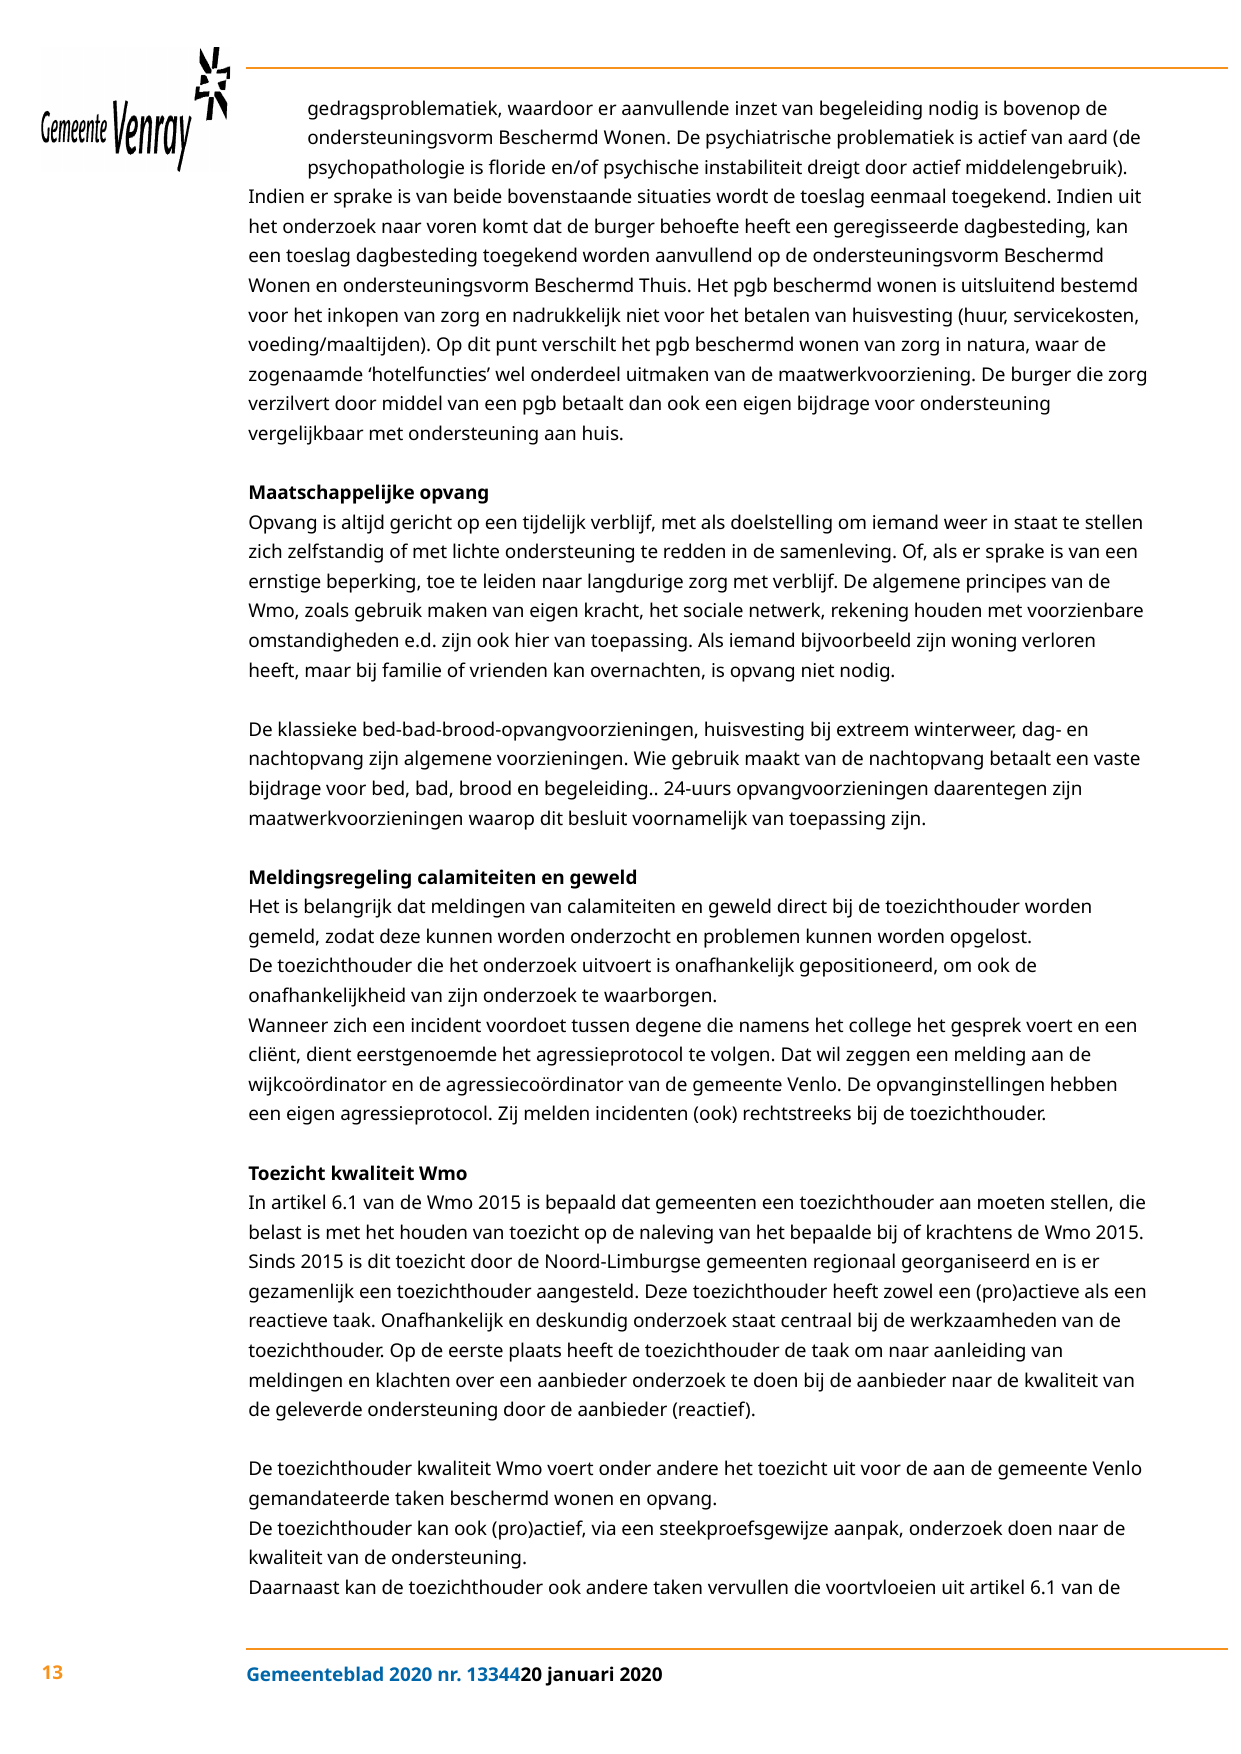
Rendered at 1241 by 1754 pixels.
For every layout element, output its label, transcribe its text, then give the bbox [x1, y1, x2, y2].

text Daarnaast kan de toezichthouder ook andere taken vervullen die voortvloeien uit artikel 6.1 van de [248, 1574, 1152, 1600]
text Wanneer zich een incident voordoet tussen degene die namens het college het gesprek voert en een cliënt, dient eerstgenoemde het agressieprotocol te volgen. Dat wil zeggen een melding aan de wijkcoördinator en de agressiecoördinator van de gemeente Venlo. De opvanginstellingen hebben een eigen agressieprotocol. Zij melden incidenten (ook) rechtstreeks bij de toezichthouder. [248, 1012, 1152, 1126]
text De toezichthouder kwaliteit Wmo voert onder andere het toezicht uit voor de aan de gemeente Venlo gemandateerde taken beschermd wonen en opvang. [248, 1456, 1152, 1511]
text De klassieke bed-bad-brood-opvangvoorzieningen, huisvesting bij extreem winterweer, dag- en nachtopvang zijn algemene voorzieningen. Wie gebruik maakt van de nachtopvang betaalt een vaste bijdrage voor bed, bad, brood en begeleiding.. 24-uurs opvangvoorzieningen daarentegen zijn maatwerkvoorzieningen waarop dit besluit voornamelijk van toepassing zijn. [248, 716, 1152, 831]
picture [41, 47, 231, 172]
text De toezichthouder kan ook (pro)actief, via een steekproefsgewijze aanpak, onderzoek doen naar de kwaliteit van de ondersteuning. [248, 1515, 1152, 1570]
text Het is belangrijk dat meldingen van calamiteiten en geweld direct bij de toezichthouder worden gemeld, zodat deze kunnen worden onderzocht en problemen kunnen worden opgelost. [248, 893, 1152, 949]
text Indien er sprake is van beide bovenstaande situaties wordt de toeslag eenmaal toegekend. Indien uit het onderzoek naar voren komt dat de burger behoefte heeft een geregisseerde dagbesteding, kan een toeslag dagbesteding toegekend worden aanvullend op de ondersteuningsvorm Beschermd Wonen en ondersteuningsvorm Beschermd Thuis. Het pgb beschermd wonen is uitsluitend bestemd voor het inkopen van zorg en nadrukkelijk niet voor het betalen van huisvesting (huur, servicekosten, voeding/maaltijden). Op dit punt verschilt het pgb beschermd wonen van zorg in natura, waar de zogenaamde ‘hotelfuncties’ wel onderdeel uitmaken van de maatwerkvoorziening. De burger die zorg verzilvert door middel van een pgb betaalt dan ook een eigen bijdrage voor ondersteuning vergelijkbaar met ondersteuning aan huis. [248, 183, 1152, 446]
text In artikel 6.1 van de Wmo 2015 is bepaald dat gemeenten een toezichthouder aan moeten stellen, die belast is met het houden van toezicht op de naleving van het bepaalde bij of krachtens de Wmo 2015. [248, 1189, 1152, 1245]
text Meldingsregeling calamiteiten en geweld [248, 864, 1152, 890]
list gedragsproblematiek, waardoor er aanvullende inzet van begeleiding nodig is bovenop de ondersteuningsvorm Beschermd Wonen. De psychiatrische problematiek is actief van aard (de psychopathologie is floride en/of psychische instabiliteit dreigt door actief middelengebruik). [248, 95, 1152, 180]
text De toezichthouder die het onderzoek uitvoert is onafhankelijk gepositioneerd, om ook de onafhankelijkheid van zijn onderzoek te waarborgen. [248, 953, 1152, 1008]
text Toezicht kwaliteit Wmo [248, 1160, 1152, 1186]
text Sinds 2015 is dit toezicht door de Noord-Limburgse gemeenten regionaal georganiseerd en is er gezamenlijk een toezichthouder aangesteld. Deze toezichthouder heeft zowel een (pro)actieve als een reactieve taak. Onafhankelijk en deskundig onderzoek staat centraal bij de werkzaamheden van de toezichthouder. Op de eerste plaats heeft de toezichthouder de taak om naar aanleiding van meldingen en klachten over een aanbieder onderzoek te doen bij de aanbieder naar de kwaliteit van de geleverde ondersteuning door de aanbieder (reactief). [248, 1248, 1152, 1422]
text Maatschappelijke opvang [248, 479, 1152, 505]
text Opvang is altijd gericht op een tijdelijk verblijf, met als doelstelling om iemand weer in staat te stellen zich zelfstandig of met lichte ondersteuning te redden in de samenleving. Of, als er sprake is van een ernstige beperking, toe te leiden naar langdurige zorg met verblijf. De algemene principes van de Wmo, zoals gebruik maken van eigen kracht, het sociale netwerk, rekening houden met voorzienbare omstandigheden e.d. zijn ook hier van toepassing. Als iemand bijvoorbeeld zijn woning verloren heeft, maar bij familie of vrienden kan overnachten, is opvang niet nodig. [248, 509, 1152, 683]
